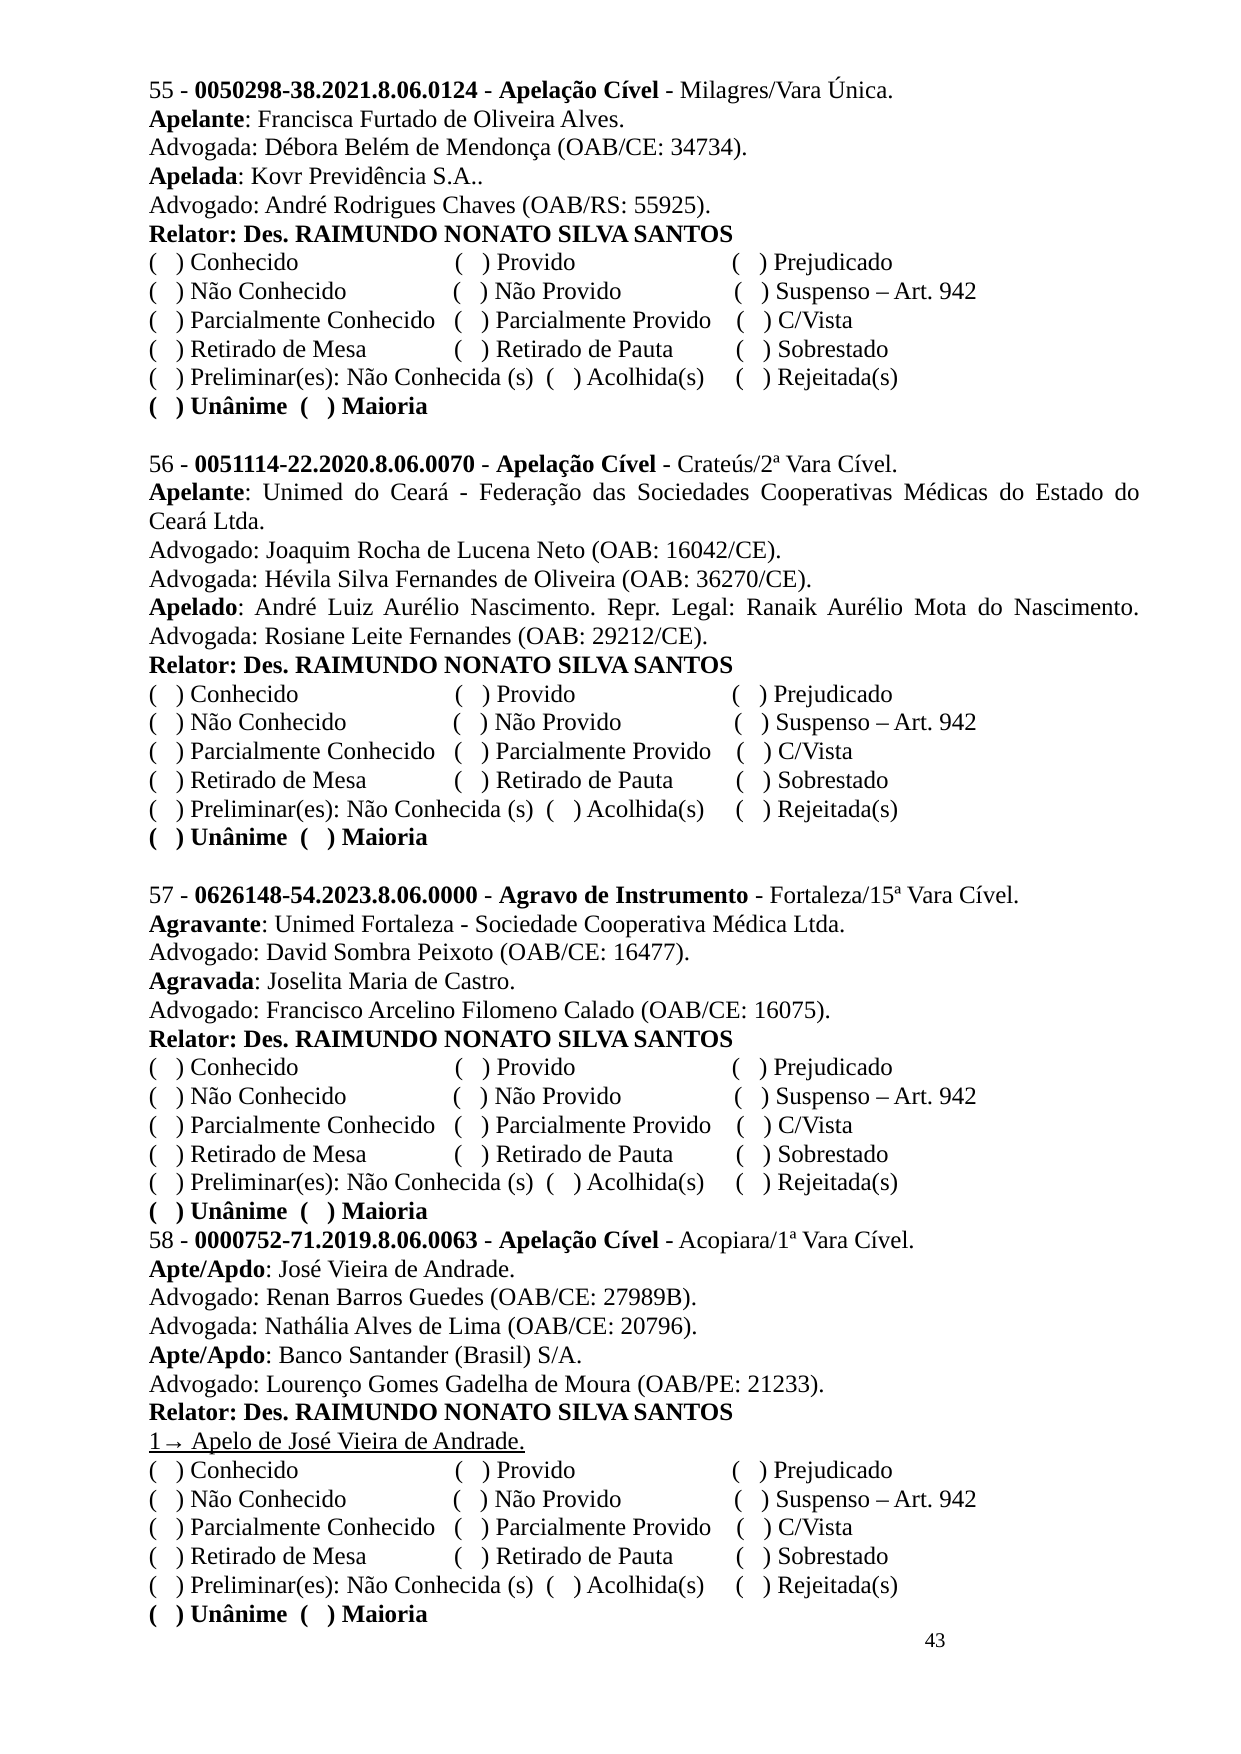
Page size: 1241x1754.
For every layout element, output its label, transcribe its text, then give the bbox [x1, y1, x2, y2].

text ( ) Conhecido ( ) Provido ( ) Prejudicado [148, 247, 1141, 276]
text Agravante: Unimed Fortaleza - Sociedade Cooperativa Médica Ltda. [148, 909, 1141, 937]
text ( ) Conhecido ( ) Provido ( ) Prejudicado [148, 1455, 1141, 1484]
text ( ) Preliminar(es): Não Conhecida (s) ( ) Acolhida(s) ( ) Rejeitada(s) [148, 362, 1158, 391]
text Relator: Des. RAIMUNDO NONATO SILVA SANTOS [148, 1024, 1141, 1052]
text ( ) Unânime ( ) Maioria [148, 1196, 1158, 1225]
text ( ) Conhecido ( ) Provido ( ) Prejudicado [148, 679, 1141, 707]
text Apelada: Kovr Previdência S.A.. [148, 161, 1141, 190]
text ( ) Parcialmente Conhecido ( ) Parcialmente Provido ( ) C/Vista [148, 1110, 1158, 1139]
text Advogado: Francisco Arcelino Filomeno Calado (OAB/CE: 16075). [148, 995, 1141, 1024]
text ( ) Retirado de Mesa ( ) Retirado de Pauta ( ) Sobrestado [148, 1139, 1158, 1167]
text Relator: Des. RAIMUNDO NONATO SILVA SANTOS [148, 1397, 1141, 1426]
text ( ) Preliminar(es): Não Conhecida (s) ( ) Acolhida(s) ( ) Rejeitada(s) [148, 1570, 1158, 1599]
text ( ) Preliminar(es): Não Conhecida (s) ( ) Acolhida(s) ( ) Rejeitada(s) [148, 794, 1158, 822]
text Apte/Apdo: Banco Santander (Brasil) S/A. [148, 1340, 1141, 1369]
text ( ) Não Conhecido ( ) Não Provido ( ) Suspenso – Art. 942 [148, 1484, 1158, 1512]
text Apte/Apdo: José Vieira de Andrade. [148, 1254, 1141, 1282]
text Apelante: Francisca Furtado de Oliveira Alves. [148, 104, 1141, 132]
text ( ) Parcialmente Conhecido ( ) Parcialmente Provido ( ) C/Vista [148, 736, 1158, 765]
text ( ) Retirado de Mesa ( ) Retirado de Pauta ( ) Sobrestado [148, 765, 1158, 794]
text ( ) Parcialmente Conhecido ( ) Parcialmente Provido ( ) C/Vista [148, 305, 1158, 334]
text ( ) Conhecido ( ) Provido ( ) Prejudicado [148, 1052, 1141, 1081]
text 56 - 0051114-22.2020.8.06.0070 - Apelação Cível - Crateús/2ª Vara Cível. [148, 449, 1141, 477]
text ( ) Unânime ( ) Maioria [148, 391, 1158, 420]
text Advogada: Hévila Silva Fernandes de Oliveira (OAB: 36270/CE). [148, 564, 1141, 592]
text Apelado: André Luiz Aurélio Nascimento. Repr. Legal: Ranaik Aurélio Mota do Nascimento. Advogada: Rosiane Leite Fernandes (OAB: 29212/CE). [148, 592, 1141, 650]
text Advogado: Joaquim Rocha de Lucena Neto (OAB: 16042/CE). [148, 535, 1141, 564]
text ( ) Unânime ( ) Maioria [148, 822, 1158, 851]
text Advogada: Débora Belém de Mendonça (OAB/CE: 34734). [148, 132, 1141, 161]
text 58 - 0000752-71.2019.8.06.0063 - Apelação Cível - Acopiara/1ª Vara Cível. [148, 1225, 1141, 1254]
text ( ) Não Conhecido ( ) Não Provido ( ) Suspenso – Art. 942 [148, 707, 1158, 736]
text Advogado: David Sombra Peixoto (OAB/CE: 16477). [148, 937, 1141, 966]
text Relator: Des. RAIMUNDO NONATO SILVA SANTOS [148, 219, 1141, 247]
text Advogado: André Rodrigues Chaves (OAB/RS: 55925). [148, 190, 1141, 219]
text Advogada: Nathália Alves de Lima (OAB/CE: 20796). [148, 1311, 1141, 1340]
text Apelante: Unimed do Ceará - Federação das Sociedades Cooperativas Médicas do Estado do Ceará Ltda. [148, 477, 1141, 535]
text 57 - 0626148-54.2023.8.06.0000 - Agravo de Instrumento - Fortaleza/15ª Vara Cível. [148, 880, 1141, 909]
text Relator: Des. RAIMUNDO NONATO SILVA SANTOS [148, 650, 1141, 679]
text ( ) Unânime ( ) Maioria [148, 1599, 1158, 1627]
text 1→ Apelo de José Vieira de Andrade. [148, 1426, 1141, 1455]
text ( ) Preliminar(es): Não Conhecida (s) ( ) Acolhida(s) ( ) Rejeitada(s) [148, 1167, 1158, 1196]
text ( ) Não Conhecido ( ) Não Provido ( ) Suspenso – Art. 942 [148, 1081, 1158, 1110]
text ( ) Não Conhecido ( ) Não Provido ( ) Suspenso – Art. 942 [148, 276, 1158, 305]
text Advogado: Lourenço Gomes Gadelha de Moura (OAB/PE: 21233). [148, 1369, 1141, 1397]
text ( ) Retirado de Mesa ( ) Retirado de Pauta ( ) Sobrestado [148, 334, 1158, 362]
text Advogado: Renan Barros Guedes (OAB/CE: 27989B). [148, 1282, 1141, 1311]
text ( ) Retirado de Mesa ( ) Retirado de Pauta ( ) Sobrestado [148, 1541, 1158, 1570]
text ( ) Parcialmente Conhecido ( ) Parcialmente Provido ( ) C/Vista [148, 1512, 1158, 1541]
text Agravada: Joselita Maria de Castro. [148, 966, 1141, 995]
text 55 - 0050298-38.2021.8.06.0124 - Apelação Cível - Milagres/Vara Única. [148, 75, 1141, 104]
